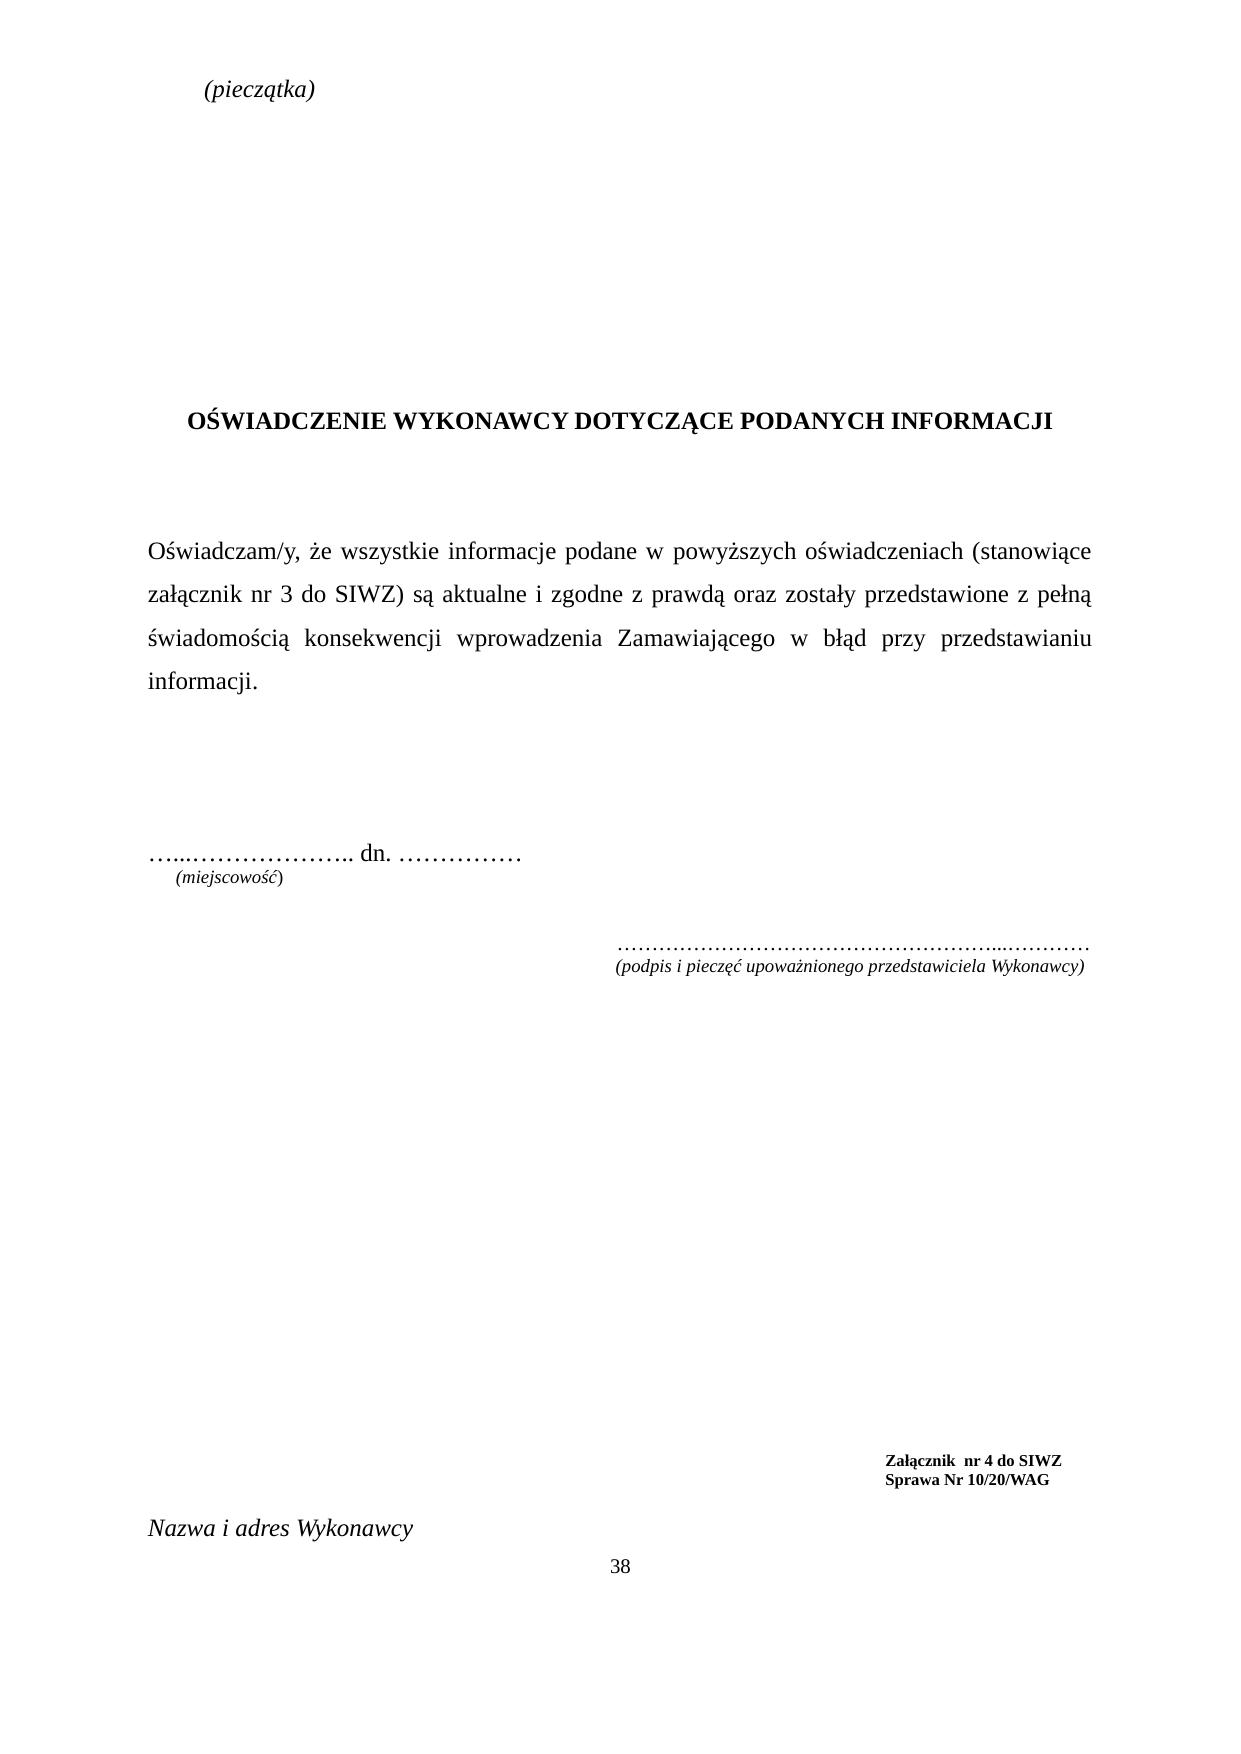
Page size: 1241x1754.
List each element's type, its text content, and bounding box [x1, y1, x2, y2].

text (pieczątka) [148, 74, 1092, 102]
text Sprawa Nr 10/20/WAG [885, 1470, 1092, 1489]
text Nazwa i adres Wykonawcy [148, 1513, 1092, 1542]
text OŚWIADCZENIE WYKONAWCY DOTYCZĄCE PODANYCH INFORMACJI [148, 403, 1092, 436]
text Oświadczam/y, że wszystkie informacje podane w powyższych oświadczeniach (stanowiące załącznik nr 3 do SIWZ) są aktualne i zgodne z prawdą oraz zostały przedstawione z pełną świadomością konsekwencji wprowadzenia Zamawiającego w błąd przy przedstawianiu informacji. [148, 536, 1092, 694]
text …...……………….. dn. …………… [148, 838, 1092, 866]
text ………………………………………………...………… [148, 931, 1092, 955]
text Załącznik nr 4 do SIWZ [885, 1451, 1092, 1470]
text (podpis i pieczęć upoważnionego przedstawiciela Wykonawcy) [148, 955, 1092, 977]
text (miejscowość) [148, 866, 1092, 888]
